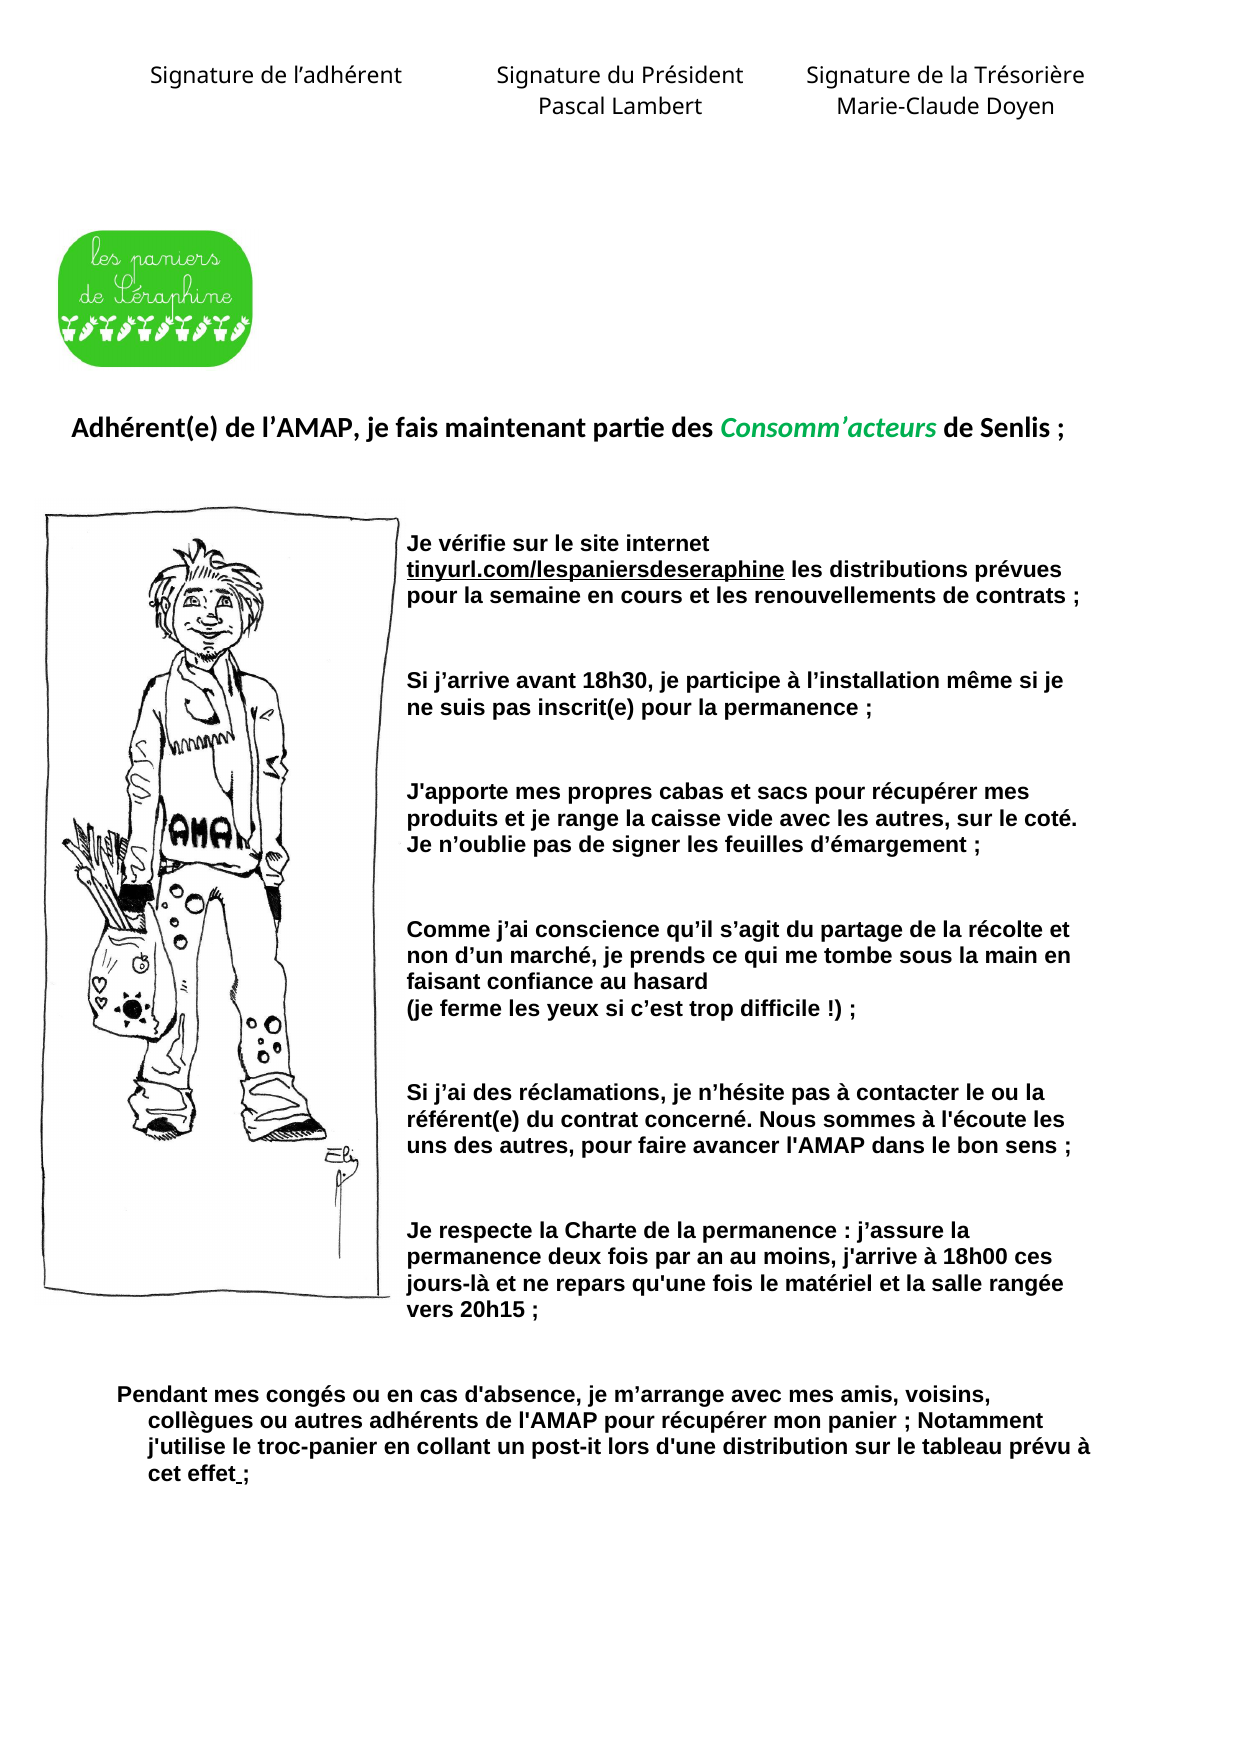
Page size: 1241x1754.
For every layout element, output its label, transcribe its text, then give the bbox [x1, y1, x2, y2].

text Je vérifie sur le site internet tinyurl.com/lespaniersdeseraphine les distributions prévues pour la semaine en cours et les renouvellements de contrats ; [407, 503, 1092, 609]
text Comme j’ai conscience qu’il s’agit du partage de la récolte et non d’un marché, je prends ce qui me tombe sous la main en faisant confiance au hasard (je ferme les yeux si c’est trop difficile !) ; [407, 916, 1092, 1021]
table_header Signature de la Trésorière Marie-Claude Doyen [781, 59, 1102, 165]
text Si j’arrive avant 18h30, je participe à l’installation même si je ne suis pas inscrit(e) pour la permanence ; [407, 667, 1092, 720]
text Si j’ai des réclamations, je n’hésite pas à contacter le ou la référent(e) du contrat concerné. Nous sommes à l'écoute les uns des autres, pour faire avancer l'AMAP dans le bon sens ; [407, 1079, 1092, 1158]
text Adhérent(e) de l’AMAP, je fais maintenant partie des Consomm’acteurs de Senlis ; [71, 409, 1092, 445]
text Pendant mes congés ou en cas d'absence, je m’arrange avec mes amis, voisins, collègues ou autres adhérents de l'AMAP pour récupérer mon panier ; Notamment j'utilise le troc-panier en collant un post-it lors d'une distribution sur le tableau prévu à cet effet ; [110, 1381, 1092, 1486]
table_header Signature de l’adhérent [139, 59, 459, 165]
text Je respecte la Charte de la permanence : j’assure la permanence deux fois par an au moins, j'arrive à 18h00 ces jours-là et ne repars qu'une fois le matériel et la salle rangée vers 20h15 ; [148, 1217, 1092, 1322]
text J'apporte mes propres cabas et sacs pour récupérer mes produits et je range la caisse vide avec les autres, sur le coté. Je n’oublie pas de signer les feuilles d’émargement ; [407, 778, 1092, 857]
table_header Signature du Président Pascal Lambert [460, 59, 781, 165]
